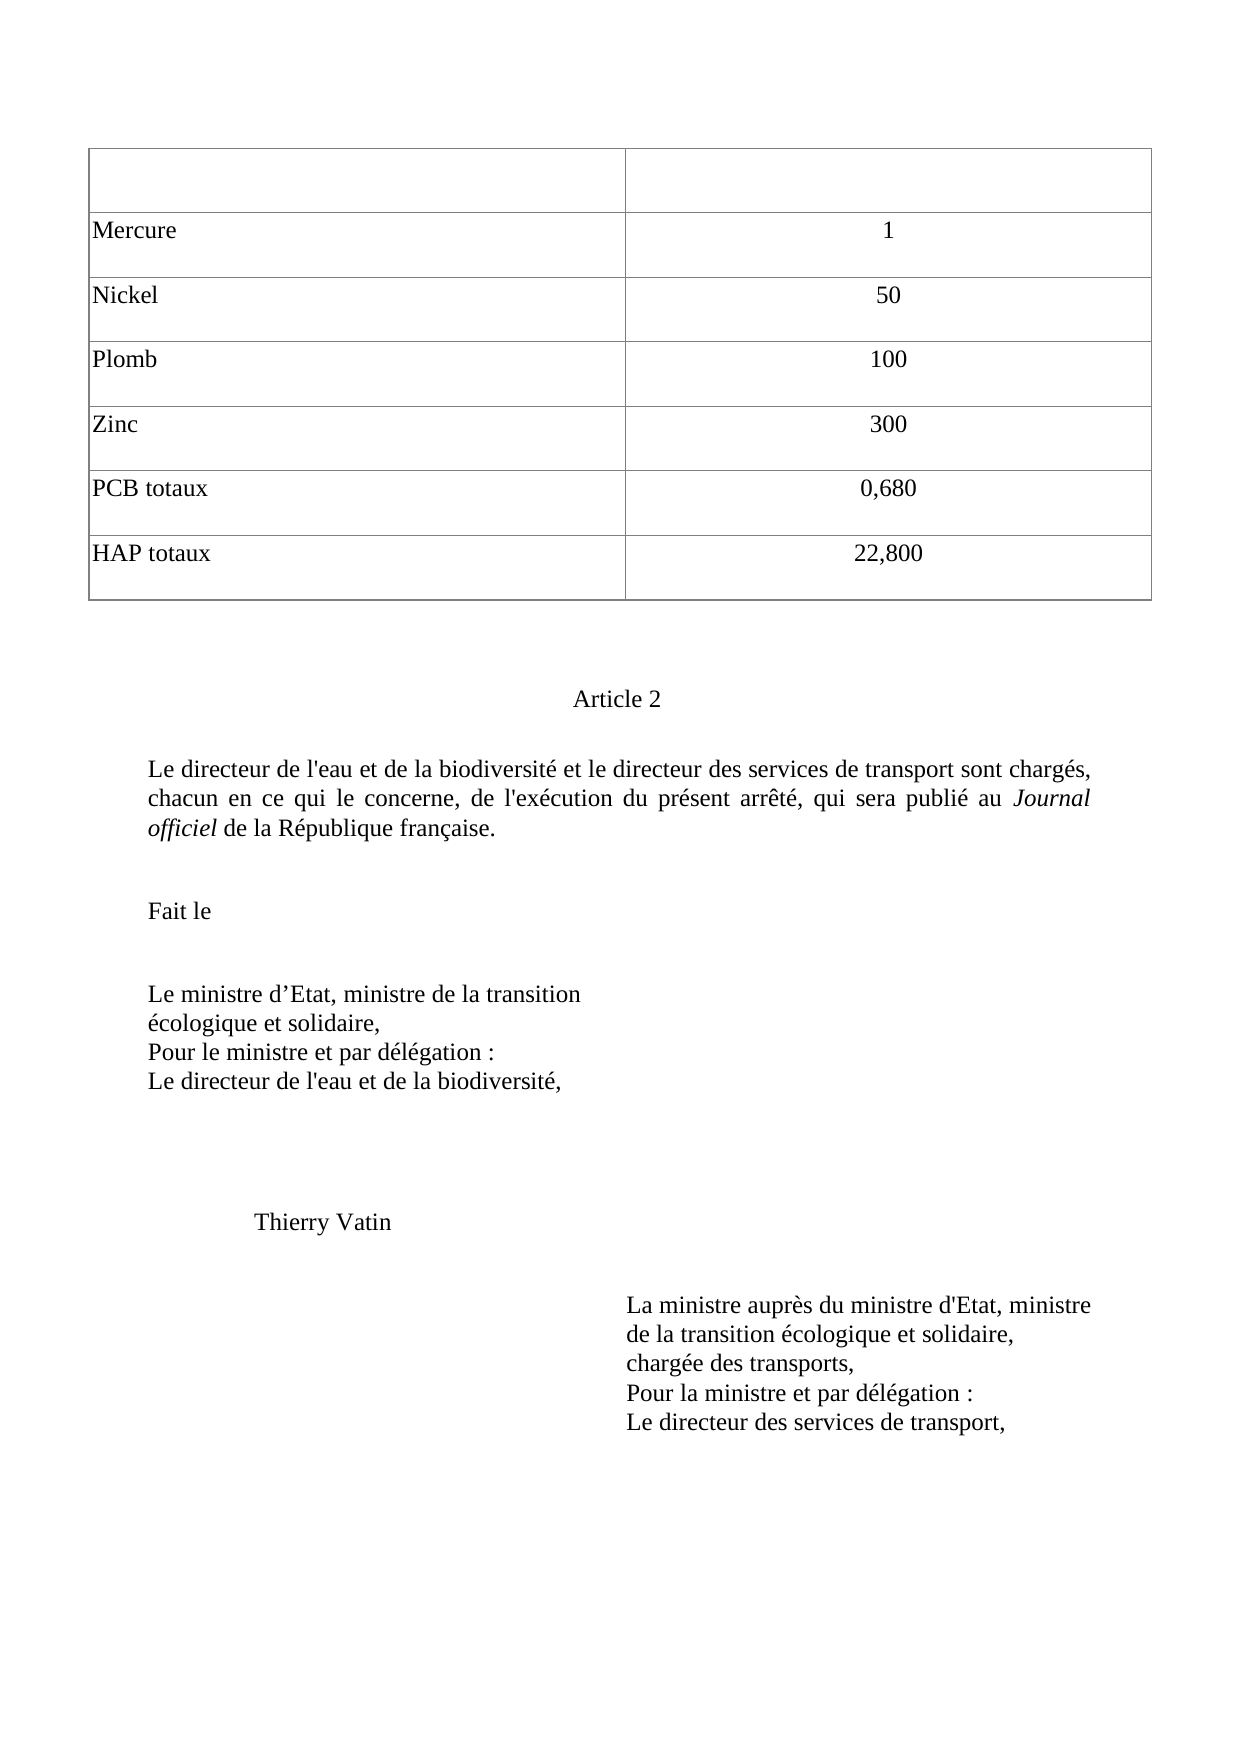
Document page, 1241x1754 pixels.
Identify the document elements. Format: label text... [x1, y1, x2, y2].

text écologique et solidaire, [148, 1008, 1093, 1037]
table_cell 1 [626, 213, 1151, 277]
text Pour le ministre et par délégation : [148, 1037, 1093, 1066]
text Le directeur de l'eau et de la biodiversité, [148, 1066, 1093, 1095]
text Fait le [148, 896, 1093, 924]
text Pour la ministre et par délégation : [626, 1377, 1093, 1406]
table_cell 100 [626, 342, 1151, 406]
text Thierry Vatin [254, 1207, 1093, 1236]
text Le directeur de l'eau et de la biodiversité et le directeur des services de transport sont chargés, chacun en ce qui le concerne, de l'exécution du présent arrêté, qui sera publié au Journal officiel de la République française. [148, 725, 1093, 841]
table_cell Nickel [90, 278, 625, 341]
text Article 2 [148, 684, 1093, 713]
table_cell 300 [626, 407, 1151, 470]
table_cell Zinc [90, 407, 625, 470]
table_cell [90, 149, 625, 212]
table_cell 0,680 [626, 471, 1151, 534]
table_cell 22,800 [626, 536, 1151, 599]
table_cell Mercure [90, 213, 625, 277]
table_cell [626, 149, 1151, 212]
text La ministre auprès du ministre d'Etat, ministre de la transition écologique et solidaire, chargée des transports, [626, 1290, 1093, 1377]
table_cell Plomb [90, 342, 625, 406]
table_cell 50 [626, 278, 1151, 341]
text Le ministre d’Etat, ministre de la transition [148, 979, 1093, 1008]
text Le directeur des services de transport, [626, 1406, 1093, 1464]
table_cell HAP totaux [90, 536, 625, 599]
table_cell PCB totaux [90, 471, 625, 534]
